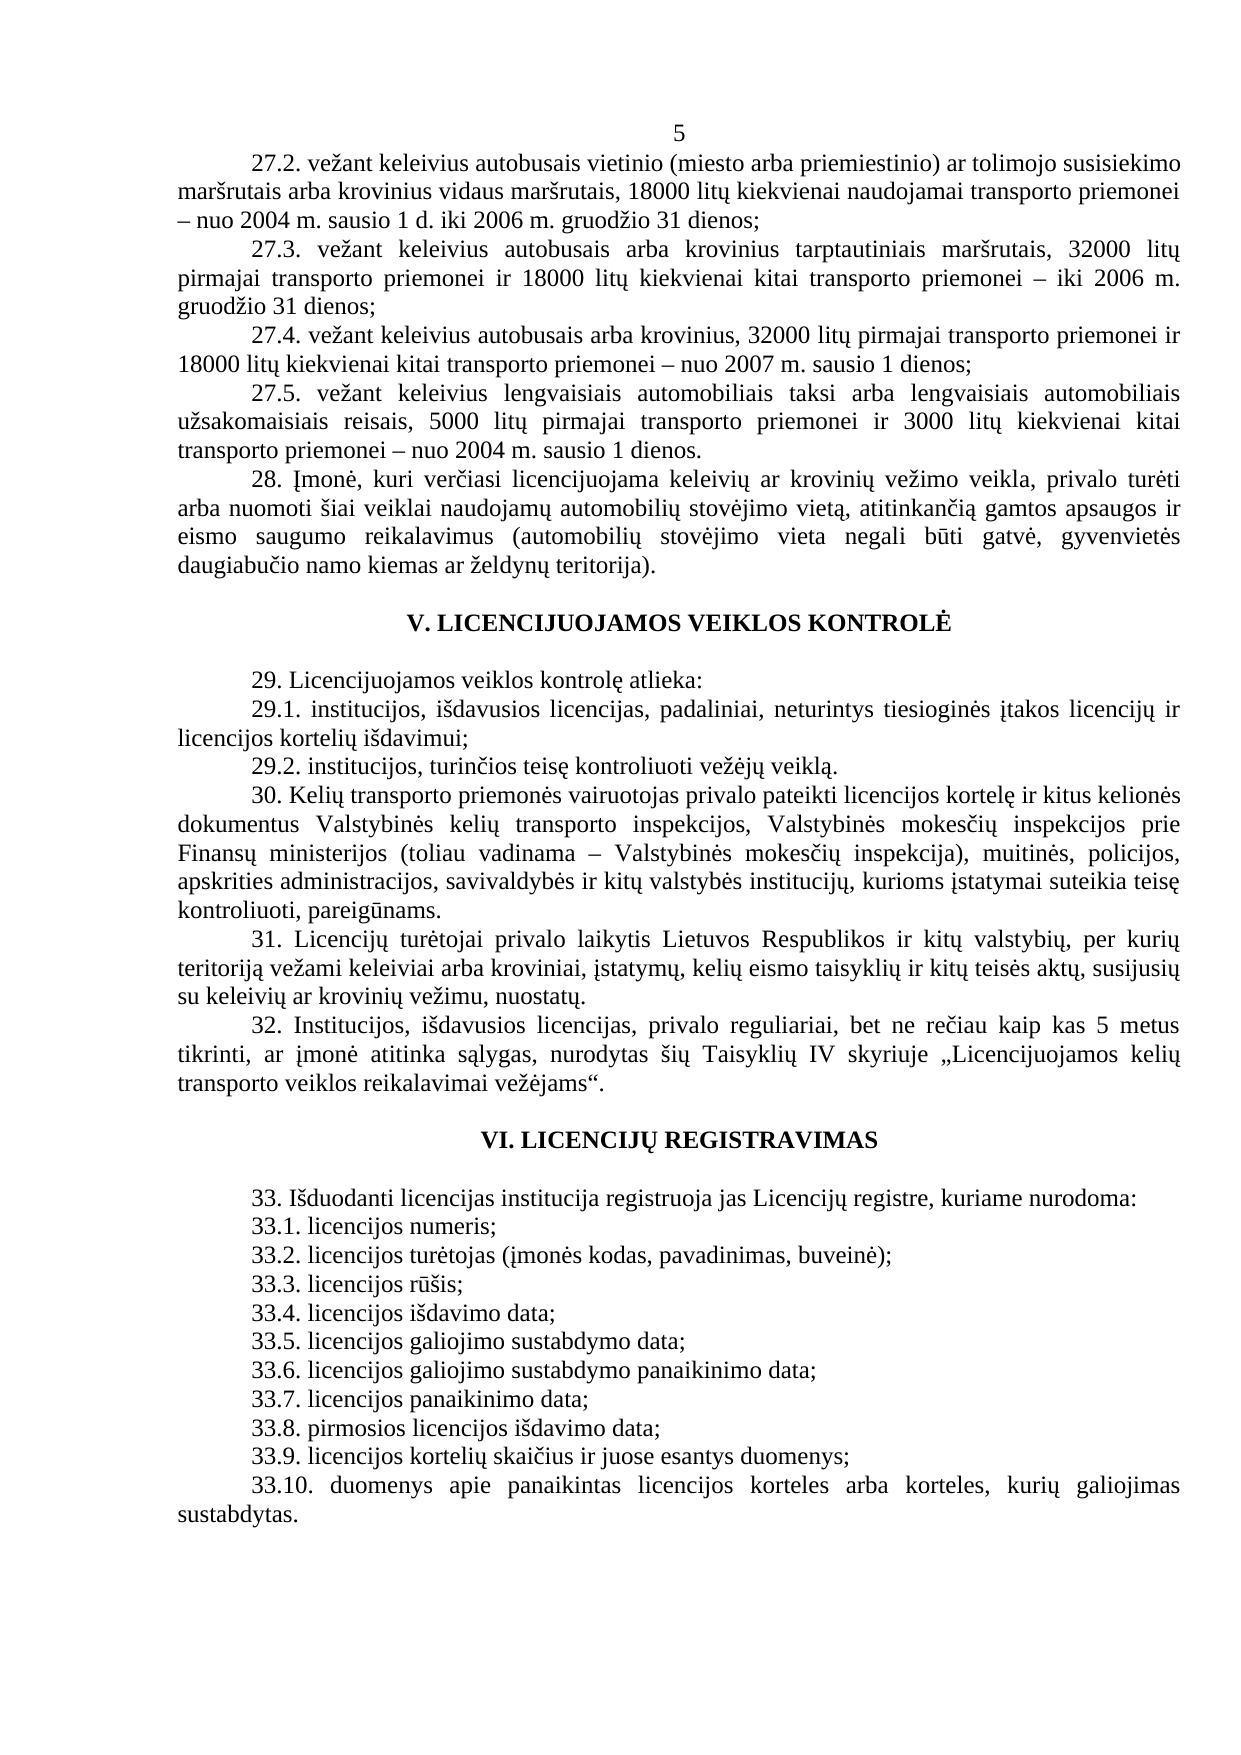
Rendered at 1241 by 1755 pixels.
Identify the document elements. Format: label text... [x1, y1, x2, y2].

text 29.2. institucijos, turinčios teisę kontroliuoti vežėjų veiklą. [177, 751, 1181, 780]
text 33.1. licencijos numeris; [177, 1211, 1181, 1240]
text 27.5. vežant keleivius lengvaisiais automobiliais taksi arba lengvaisiais automobiliais užsakomaisiais reisais, 5000 litų pirmajai transporto priemonei ir 3000 litų kiekvienai kitai transporto priemonei – nuo 2004 m. sausio 1 dienos. [177, 378, 1181, 464]
text 33.7. licencijos panaikinimo data; [177, 1384, 1181, 1413]
text 27.2. vežant keleivius autobusais vietinio (miesto arba priemiestinio) ar tolimojo susisiekimo maršrutais arba krovinius vidaus maršrutais, 18000 litų kiekvienai naudojamai transporto priemonei – nuo 2004 m. sausio 1 d. iki 2006 m. gruodžio 31 dienos; [177, 148, 1181, 234]
text 33. Išduodanti licencijas institucija registruoja jas Licencijų registre, kuriame nurodoma: [177, 1183, 1181, 1211]
text 33.3. licencijos rūšis; [177, 1269, 1181, 1298]
text 30. Kelių transporto priemonės vairuotojas privalo pateikti licencijos kortelę ir kitus kelionės dokumentus Valstybinės kelių transporto inspekcijos, Valstybinės mokesčių inspekcijos prie Finansų ministerijos (toliau vadinama – Valstybinės mokesčių inspekcija), muitinės, policijos, apskrities administracijos, savivaldybės ir kitų valstybės institucijų, kurioms įstatymai suteikia teisę kontroliuoti, pareigūnams. [177, 780, 1181, 924]
text 28. Įmonė, kuri verčiasi licencijuojama keleivių ar krovinių vežimo veikla, privalo turėti arba nuomoti šiai veiklai naudojamų automobilių stovėjimo vietą, atitinkančią gamtos apsaugos ir eismo saugumo reikalavimus (automobilių stovėjimo vieta negali būti gatvė, gyvenvietės daugiabučio namo kiemas ar želdynų teritorija). [177, 464, 1181, 579]
text 33.9. licencijos kortelių skaičius ir juose esantys duomenys; [177, 1441, 1181, 1470]
text 33.8. pirmosios licencijos išdavimo data; [177, 1413, 1181, 1441]
text 33.10. duomenys apie panaikintas licencijos korteles arba korteles, kurių galiojimas sustabdytas. [177, 1470, 1181, 1528]
text 33.6. licencijos galiojimo sustabdymo panaikinimo data; [177, 1355, 1181, 1384]
text 29. Licencijuojamos veiklos kontrolę atlieka: [177, 665, 1181, 694]
text 33.4. licencijos išdavimo data; [177, 1298, 1181, 1326]
text V. LICENCIJUOJAMOS VEIKLOS KONTROLĖ [177, 608, 1181, 636]
text 31. Licencijų turėtojai privalo laikytis Lietuvos Respublikos ir kitų valstybių, per kurių teritoriją vežami keleiviai arba kroviniai, įstatymų, kelių eismo taisyklių ir kitų teisės aktų, susijusių su keleivių ar krovinių vežimu, nuostatų. [177, 924, 1181, 1010]
text 27.4. vežant keleivius autobusais arba krovinius, 32000 litų pirmajai transporto priemonei ir 18000 litų kiekvienai kitai transporto priemonei – nuo 2007 m. sausio 1 dienos; [177, 320, 1181, 378]
text VI. LICENCIJŲ REGISTRAVIMAS [177, 1125, 1181, 1154]
text 33.2. licencijos turėtojas (įmonės kodas, pavadinimas, buveinė); [177, 1240, 1181, 1269]
text 27.3. vežant keleivius autobusais arba krovinius tarptautiniais maršrutais, 32000 litų pirmajai transporto priemonei ir 18000 litų kiekvienai kitai transporto priemonei – iki 2006 m. gruodžio 31 dienos; [177, 234, 1181, 320]
text 33.5. licencijos galiojimo sustabdymo data; [177, 1326, 1181, 1355]
text 32. Institucijos, išdavusios licencijas, privalo reguliariai, bet ne rečiau kaip kas 5 metus tikrinti, ar įmonė atitinka sąlygas, nurodytas šių Taisyklių IV skyriuje „Licencijuojamos kelių transporto veiklos reikalavimai vežėjams“. [177, 1010, 1181, 1096]
text 29.1. institucijos, išdavusios licencijas, padaliniai, neturintys tiesioginės įtakos licencijų ir licencijos kortelių išdavimui; [177, 694, 1181, 751]
